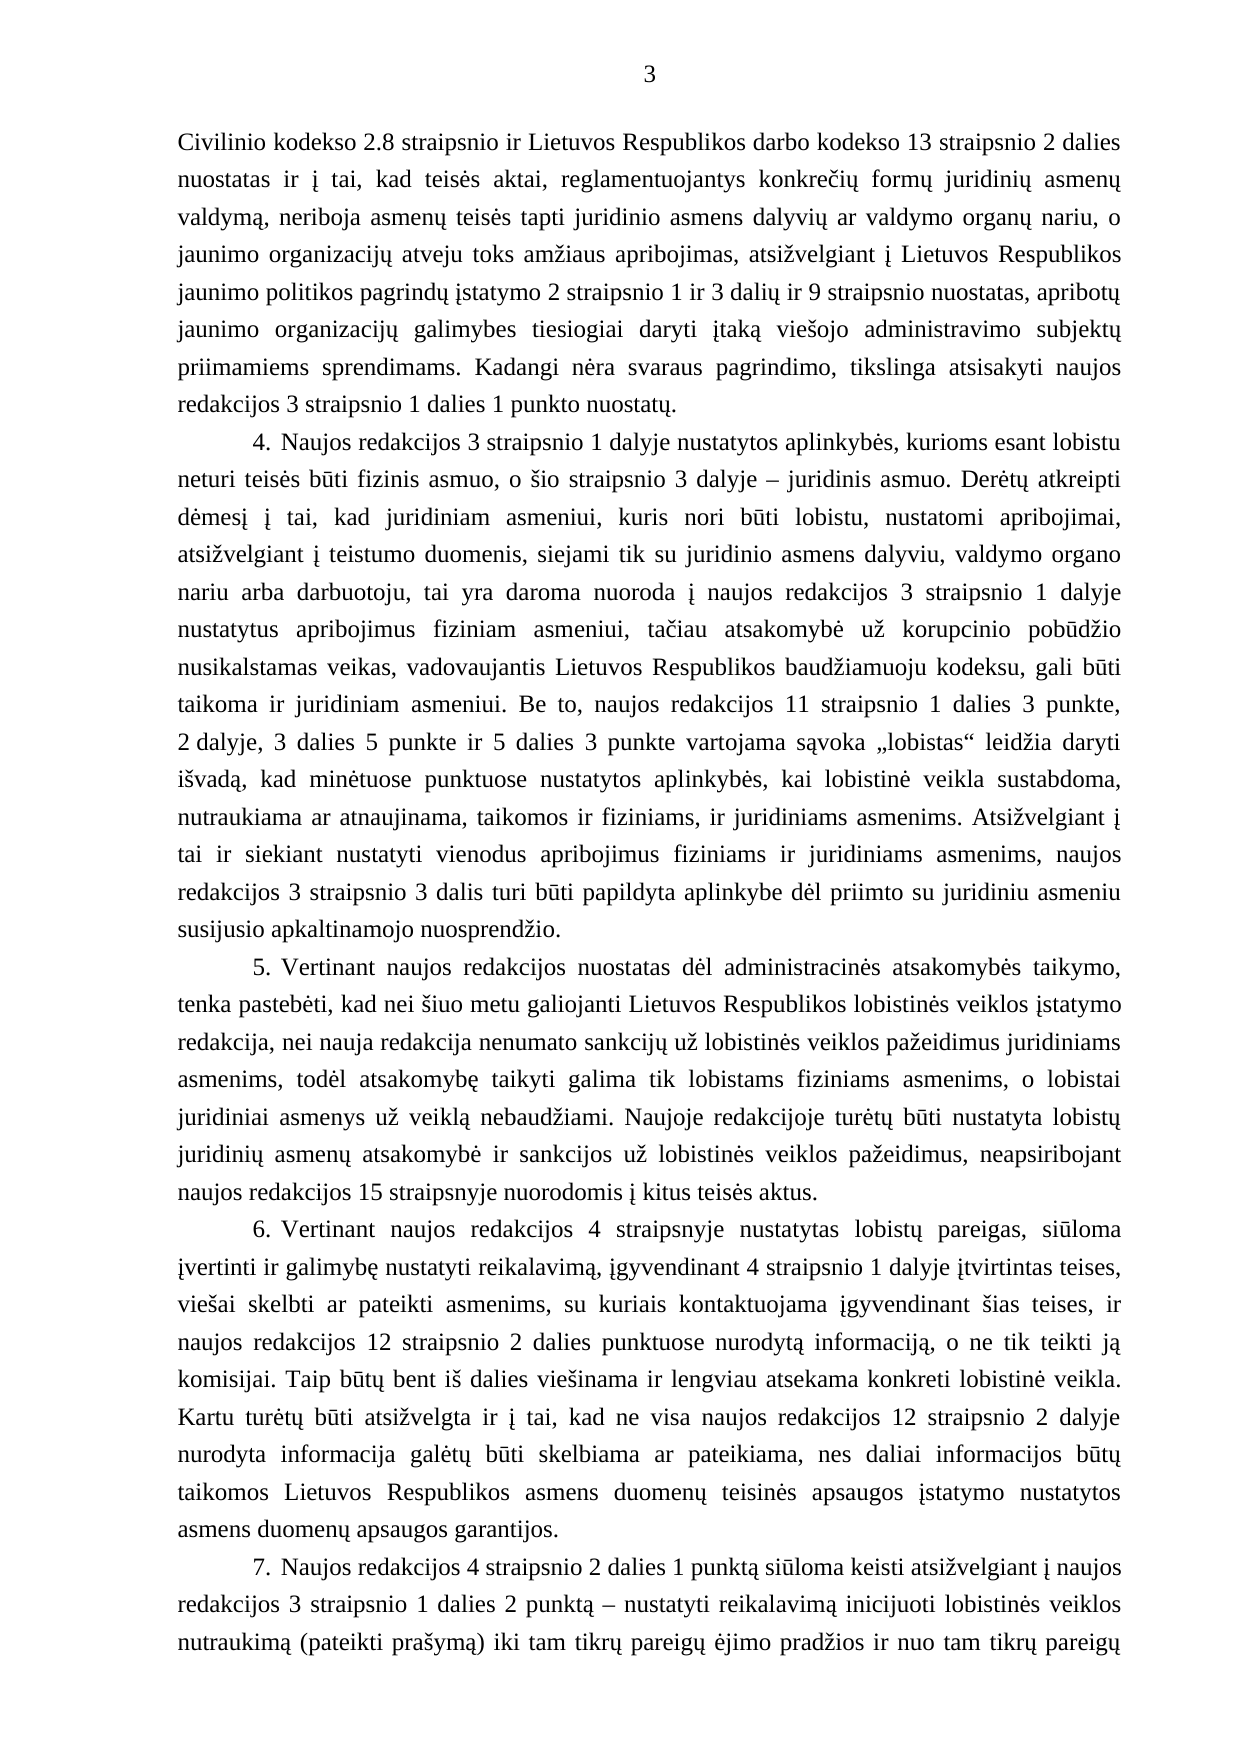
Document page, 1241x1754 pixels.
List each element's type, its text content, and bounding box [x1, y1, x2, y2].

text 5. Vertinant naujos redakcijos nuostatas dėl administracinės atsakomybės taikymo, tenka pastebėti, kad nei šiuo metu galiojanti Lietuvos Respublikos lobistinės veiklos įstatymo redakcija, nei nauja redakcija nenumato sankcijų už lobistinės veiklos pažeidimus juridiniams asmenims, todėl atsakomybę taikyti galima tik lobistams fiziniams asmenims, o lobistai juridiniai asmenys už veiklą nebaudžiami. Naujoje redakcijoje turėtų būti nustatyta lobistų juridinių asmenų atsakomybė ir sankcijos už lobistinės veiklos pažeidimus, neapsiribojant naujos redakcijos 15 straipsnyje nuorodomis į kitus teisės aktus. [177, 943, 1122, 1206]
text 4. Naujos redakcijos 3 straipsnio 1 dalyje nustatytos aplinkybės, kurioms esant lobistu neturi teisės būti fizinis asmuo, o šio straipsnio 3 dalyje – juridinis asmuo. Derėtų atkreipti dėmesį į tai, kad juridiniam asmeniui, kuris nori būti lobistu, nustatomi apribojimai, atsižvelgiant į teistumo duomenis, siejami tik su juridinio asmens dalyviu, valdymo organo nariu arba darbuotoju, tai yra daroma nuoroda į naujos redakcijos 3 straipsnio 1 dalyje nustatytus apribojimus fiziniam asmeniui, tačiau atsakomybė už korupcinio pobūdžio nusikalstamas veikas, vadovaujantis Lietuvos Respublikos baudžiamuoju kodeksu, gali būti taikoma ir juridiniam asmeniui. Be to, naujos redakcijos 11 straipsnio 1 dalies 3 punkte, 2 dalyje, 3 dalies 5 punkte ir 5 dalies 3 punkte vartojama sąvoka „lobistas“ leidžia daryti išvadą, kad minėtuose punktuose nustatytos aplinkybės, kai lobistinė veikla sustabdoma, nutraukiama ar atnaujinama, taikomos ir fiziniams, ir juridiniams asmenims. Atsižvelgiant į tai ir siekiant nustatyti vienodus apribojimus fiziniams ir juridiniams asmenims, naujos redakcijos 3 straipsnio 3 dalis turi būti papildyta aplinkybe dėl priimto su juridiniu asmeniu susijusio apkaltinamojo nuosprendžio. [177, 418, 1122, 943]
text 7. Naujos redakcijos 4 straipsnio 2 dalies 1 punktą siūloma keisti atsižvelgiant į naujos redakcijos 3 straipsnio 1 dalies 2 punktą – nustatyti reikalavimą inicijuoti lobistinės veiklos nutraukimą (pateikti prašymą) iki tam tikrų pareigų ėjimo pradžios ir nuo tam tikrų pareigų [177, 1543, 1122, 1656]
text Civilinio kodekso 2.8 straipsnio ir Lietuvos Respublikos darbo kodekso 13 straipsnio 2 dalies nuostatas ir į tai, kad teisės aktai, reglamentuojantys konkrečių formų juridinių asmenų valdymą, neriboja asmenų teisės tapti juridinio asmens dalyvių ar valdymo organų nariu, o jaunimo organizacijų atveju toks amžiaus apribojimas, atsižvelgiant į Lietuvos Respublikos jaunimo politikos pagrindų įstatymo 2 straipsnio 1 ir 3 dalių ir 9 straipsnio nuostatas, apribotų jaunimo organizacijų galimybes tiesiogiai daryti įtaką viešojo administravimo subjektų priimamiems sprendimams. Kadangi nėra svaraus pagrindimo, tikslinga atsisakyti naujos redakcijos 3 straipsnio 1 dalies 1 punkto nuostatų. [177, 118, 1122, 418]
text 6. Vertinant naujos redakcijos 4 straipsnyje nustatytas lobistų pareigas, siūloma įvertinti ir galimybę nustatyti reikalavimą, įgyvendinant 4 straipsnio 1 dalyje įtvirtintas teises, viešai skelbti ar pateikti asmenims, su kuriais kontaktuojama įgyvendinant šias teises, ir naujos redakcijos 12 straipsnio 2 dalies punktuose nurodytą informaciją, o ne tik teikti ją komisijai. Taip būtų bent iš dalies viešinama ir lengviau atsekama konkreti lobistinė veikla. Kartu turėtų būti atsižvelgta ir į tai, kad ne visa naujos redakcijos 12 straipsnio 2 dalyje nurodyta informacija galėtų būti skelbiama ar pateikiama, nes daliai informacijos būtų taikomos Lietuvos Respublikos asmens duomenų teisinės apsaugos įstatymo nustatytos asmens duomenų apsaugos garantijos. [177, 1206, 1122, 1543]
